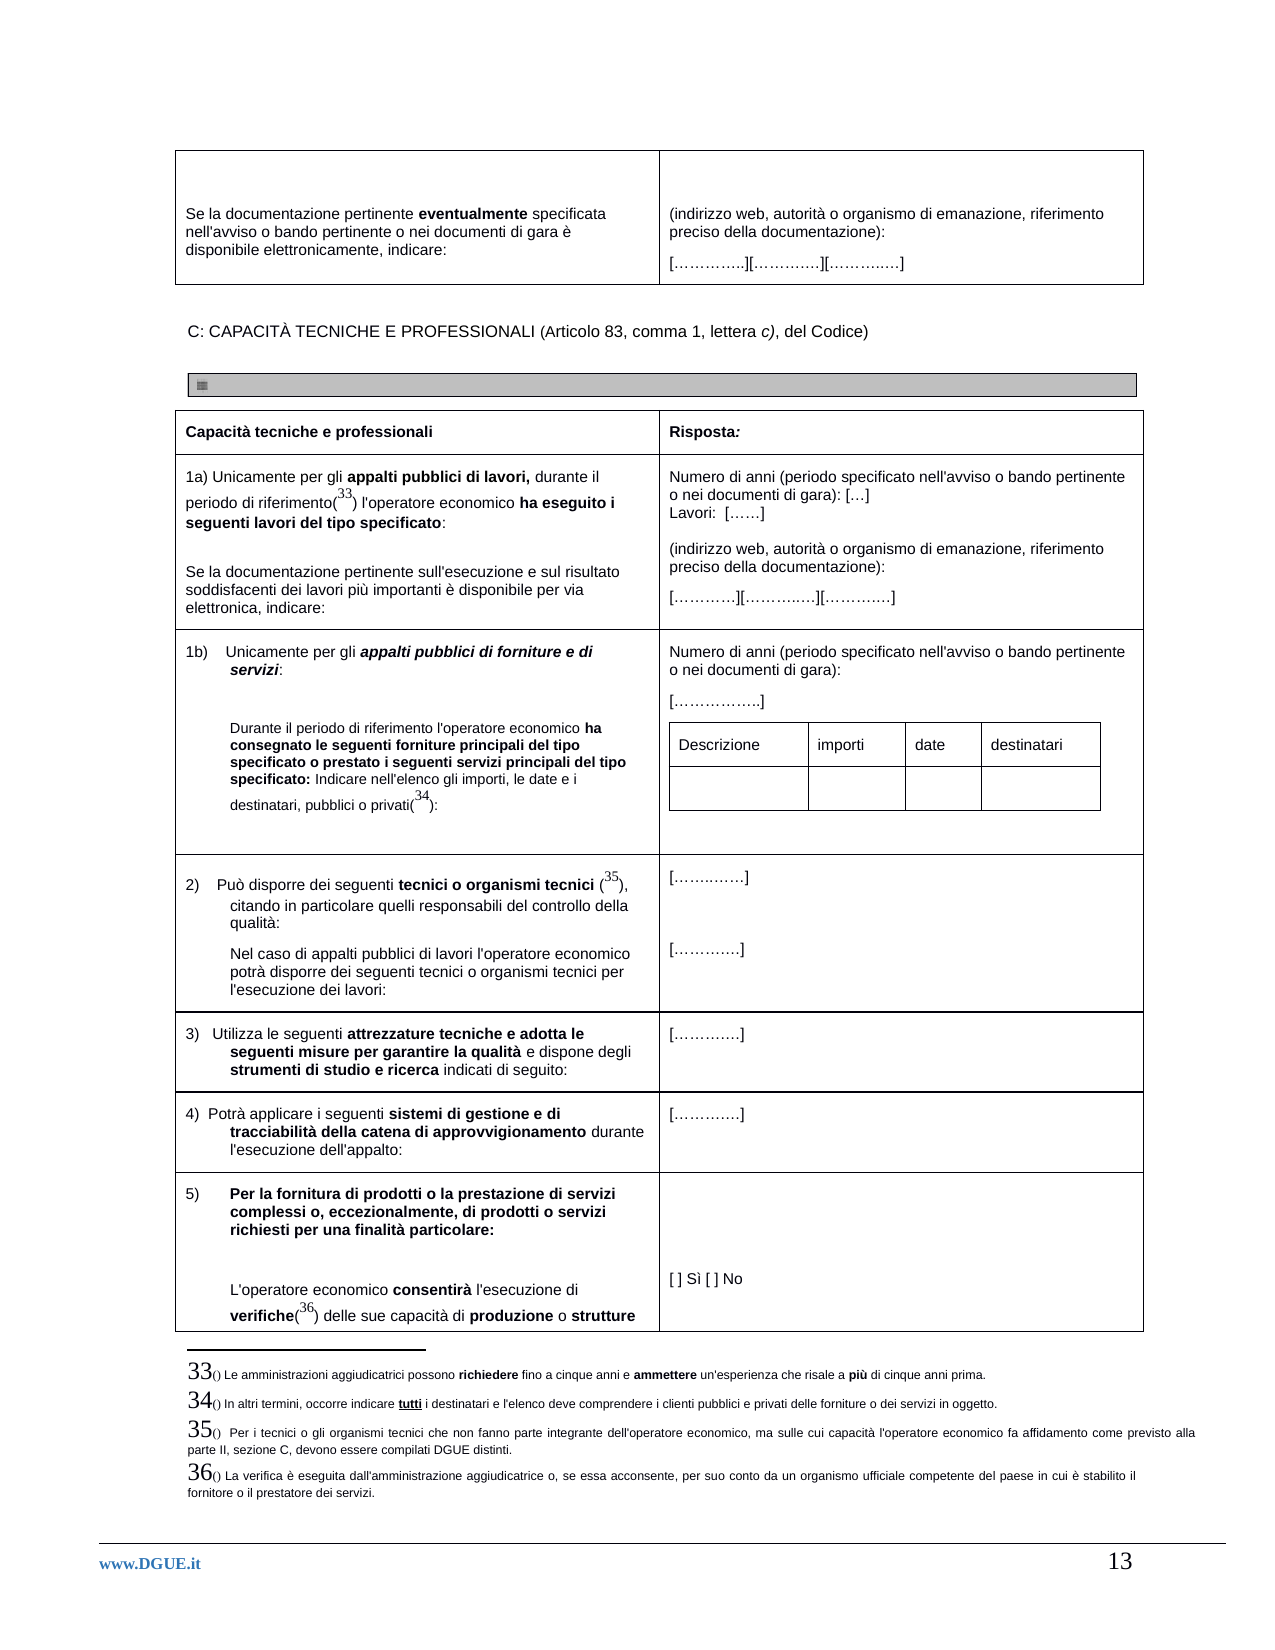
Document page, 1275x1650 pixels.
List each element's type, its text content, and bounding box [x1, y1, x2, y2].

table_header Capacità tecniche e professionali [176, 411, 659, 454]
table_cell 4) Potrà applicare i seguenti sistemi di gestione e di tracciabilità della catena di approvvigionamento durante l'esecuzione dell'appalto: [176, 1093, 659, 1172]
table_cell 5) Per la fornitura di prodotti o la prestazione di servizi complessi o, eccezionalmente, di prodotti o servizi richiesti per una finalità particolare: L'operatore economico consentirà l'esecuzione di verifiche() delle sue capacità di produzione o strutture [176, 1173, 659, 1331]
table_cell [809, 767, 905, 810]
table_cell [ ] Sì [ ] No [660, 1173, 1143, 1331]
table_cell [982, 767, 1100, 810]
table_cell [670, 767, 808, 810]
table_cell Se la documentazione pertinente eventualmente specificata nell'avviso o bando pertinente o nei documenti di gara è disponibile elettronicamente, indicare: [176, 151, 659, 284]
table_cell Numero di anni (periodo specificato nell'avviso o bando pertinente o nei documenti di gara): […] Lavori: [……] (indirizzo web, autorità o organismo di emanazione, riferimento preciso della documentazione): […………][………..…][……….…] [660, 455, 1143, 629]
table_header destinatari [982, 723, 1100, 766]
table_cell 2) Può disporre dei seguenti tecnici o organismi tecnici (), citando in particolare quelli responsabili del controllo della qualità: Nel caso di appalti pubblici di lavori l'operatore economico potrà disporre dei seguenti tecnici o organismi tecnici per l'esecuzione dei lavori: [176, 855, 659, 1011]
table_cell 1b) Unicamente per gli appalti pubblici di forniture e di servizi: Durante il periodo di riferimento l'operatore economico ha consegnato le seguenti forniture principali del tipo specificato o prestato i seguenti servizi principali del tipo specificato: Indicare nell'elenco gli importi, le date e i destinatari, pubblici o privati(): [176, 630, 659, 854]
table_cell [……..……] [……….…] [660, 855, 1143, 1011]
table_cell [……….…] [660, 1093, 1143, 1172]
table_cell 1a) Unicamente per gli appalti pubblici di lavori, durante il periodo di riferimento() l'operatore economico ha eseguito i seguenti lavori del tipo specificato: Se la documentazione pertinente sull'esecuzione e sul risultato soddisfacenti dei lavori più importanti è disponibile per via elettronica, indicare: [176, 455, 659, 629]
table_header importi [809, 723, 905, 766]
title C: Capacità tecniche e professionali (Articolo 83, comma 1, lettera c), del Codice) [187, 322, 1137, 341]
table_header date [906, 723, 981, 766]
table_header Risposta: [660, 411, 1143, 454]
text Tale Sezione è da compilare solo se le informazioni sono state richieste espressamente dall’amministrazione aggiudicatrice o dall’ente aggiudicatore nell’avviso o bando pertinente o nei documenti di gara. [189, 374, 1136, 396]
table_cell (indirizzo web, autorità o organismo di emanazione, riferimento preciso della documentazione): […………..][……….…][………..…] [660, 151, 1143, 284]
table_header Descrizione [670, 723, 808, 766]
table_cell [906, 767, 981, 810]
table_cell [……….…] [660, 1013, 1143, 1091]
table_cell 3) Utilizza le seguenti attrezzature tecniche e adotta le seguenti misure per garantire la qualità e dispone degli strumenti di studio e ricerca indicati di seguito: [176, 1013, 659, 1091]
table_cell Numero di anni (periodo specificato nell'avviso o bando pertinente o nei documenti di gara): [……………..] [660, 630, 1143, 854]
